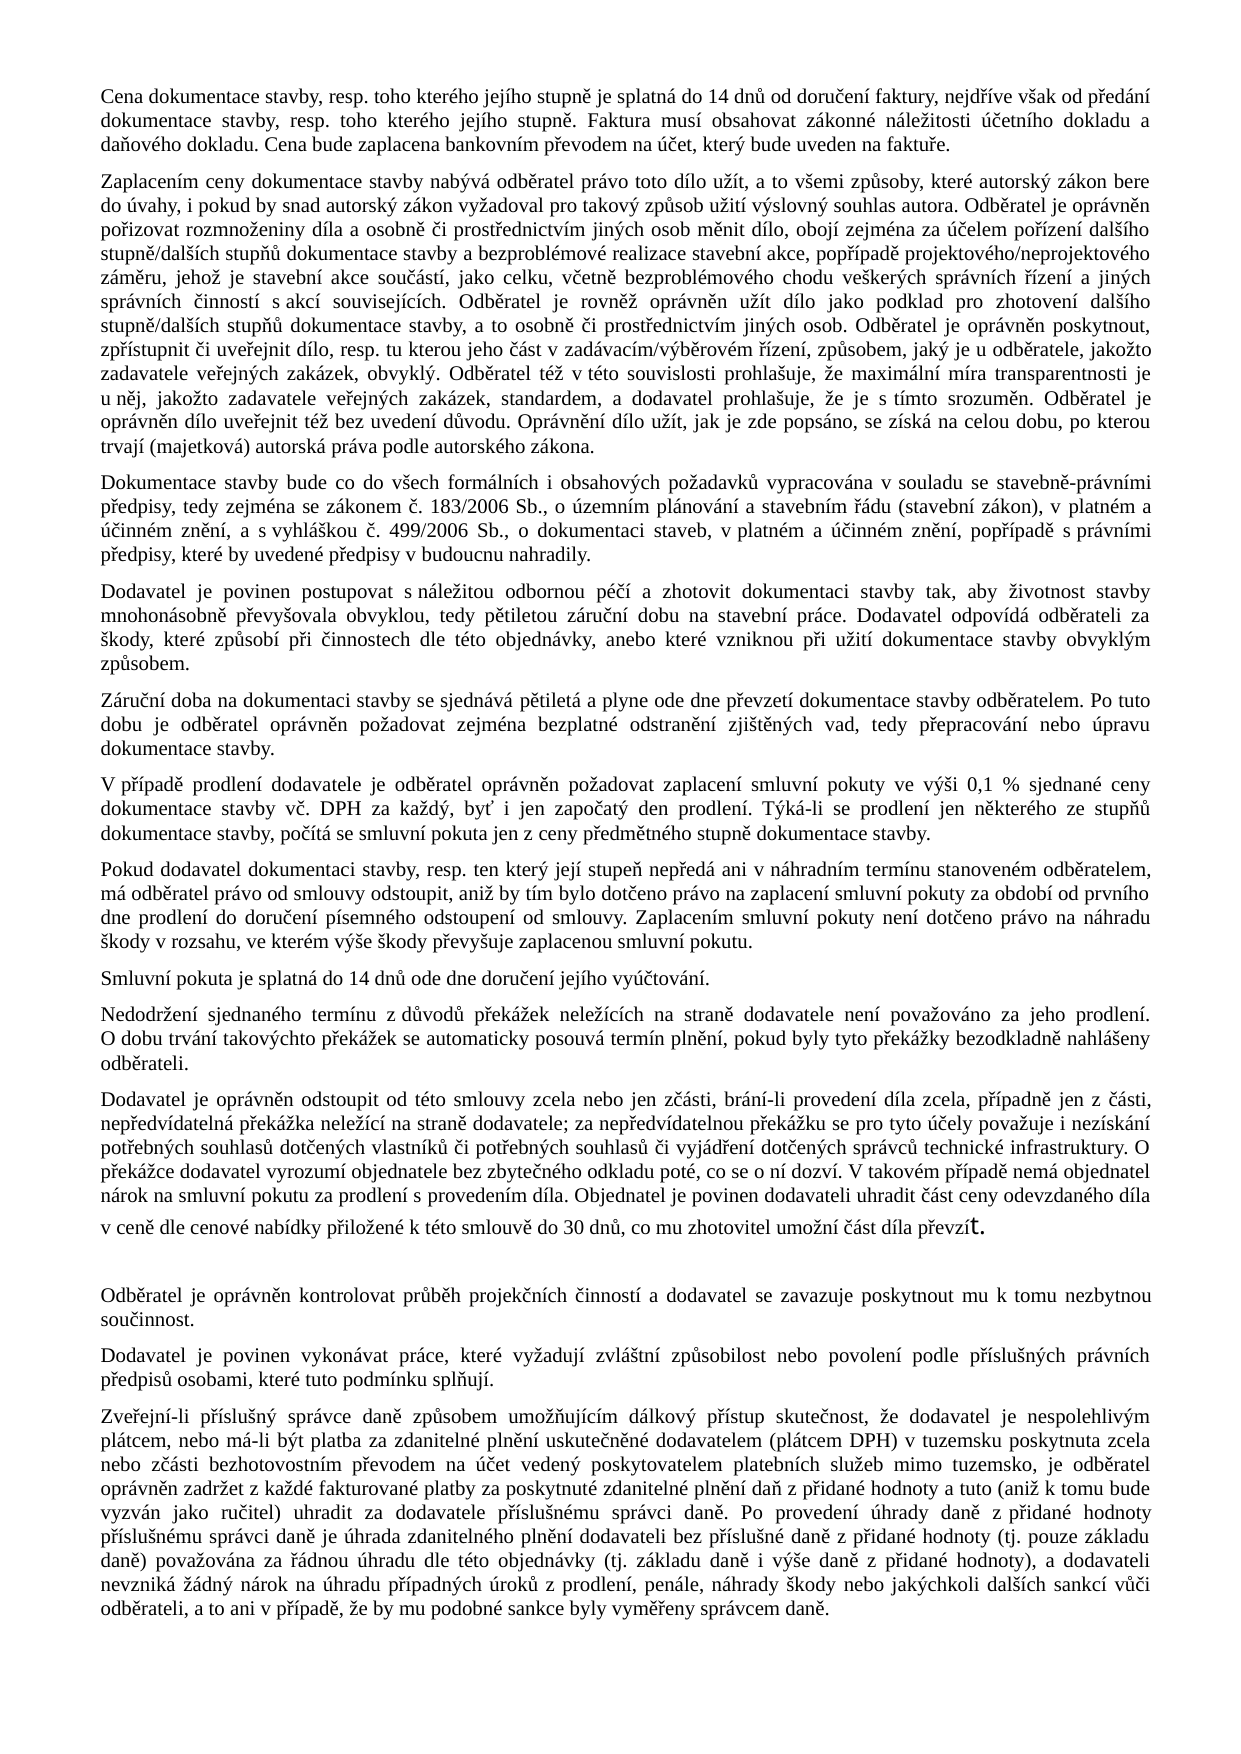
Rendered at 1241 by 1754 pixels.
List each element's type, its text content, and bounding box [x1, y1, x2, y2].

text V případě prodlení dodavatele je odběratel oprávněn požadovat zaplacení smluvní pokuty ve výši 0,1 % sjednané ceny dokumentace stavby vč. DPH za každý, byť i jen započatý den prodlení. Týká-li se prodlení jen některého ze stupňů dokumentace stavby, počítá se smluvní pokuta jen z ceny předmětného stupně dokumentace stavby. [100, 772, 1152, 844]
text Dokumentace stavby bude co do všech formálních i obsahových požadavků vypracována v souladu se stavebně-právními předpisy, tedy zejména se zákonem č. 183/2006 Sb., o územním plánování a stavebním řádu (stavební zákon), v platném a účinném znění, a s vyhláškou č. 499/2006 Sb., o dokumentaci staveb, v platném a účinném znění, popřípadě s právními předpisy, které by uvedené předpisy v budoucnu nahradily. [100, 470, 1152, 566]
text Dodavatel je povinen postupovat s náležitou odbornou péčí a zhotovit dokumentaci stavby tak, aby životnost stavby mnohonásobně převyšovala obvyklou, tedy pětiletou záruční dobu na stavební práce. Dodavatel odpovídá odběrateli za škody, které způsobí při činnostech dle této objednávky, anebo které vzniknou při užití dokumentace stavby obvyklým způsobem. [100, 579, 1152, 675]
text Zaplacením ceny dokumentace stavby nabývá odběratel právo toto dílo užít, a to všemi způsoby, které autorský zákon bere do úvahy, i pokud by snad autorský zákon vyžadoval pro takový způsob užití výslovný souhlas autora. Odběratel je oprávněn pořizovat rozmnoženiny díla a osobně či prostřednictvím jiných osob měnit dílo, obojí zejména za účelem pořízení dalšího stupně/dalších stupňů dokumentace stavby a bezproblémové realizace stavební akce, popřípadě projektového/neprojektového záměru, jehož je stavební akce součástí, jako celku, včetně bezproblémového chodu veškerých správních řízení a jiných správních činností s akcí souvisejících. Odběratel je rovněž oprávněn užít dílo jako podklad pro zhotovení dalšího stupně/dalších stupňů dokumentace stavby, a to osobně či prostřednictvím jiných osob. Odběratel je oprávněn poskytnout, zpřístupnit či uveřejnit dílo, resp. tu kterou jeho část v zadávacím/výběrovém řízení, způsobem, jaký je u odběratele, jakožto zadavatele veřejných zakázek, obvyklý. Odběratel též v této souvislosti prohlašuje, že maximální míra transparentnosti je u něj, jakožto zadavatele veřejných zakázek, standardem, a dodavatel prohlašuje, že je s tímto srozuměn. Odběratel je oprávněn dílo uveřejnit též bez uvedení důvodu. Oprávnění dílo užít, jak je zde popsáno, se získá na celou dobu, po kterou trvají (majetková) autorská práva podle autorského zákona. [100, 169, 1152, 458]
text Nedodržení sjednaného termínu z důvodů překážek neležících na straně dodavatele není považováno za jeho prodlení. O dobu trvání takovýchto překážek se automaticky posouvá termín plnění, pokud byly tyto překážky bezodkladně nahlášeny odběrateli. [100, 1002, 1152, 1074]
text Odběratel je oprávněn kontrolovat průběh projekčních činností a dodavatel se zavazuje poskytnout mu k tomu nezbytnou součinnost. [100, 1283, 1152, 1331]
text Pokud dodavatel dokumentaci stavby, resp. ten který její stupeň nepředá ani v náhradním termínu stanoveném odběratelem, má odběratel právo od smlouvy odstoupit, aniž by tím bylo dotčeno právo na zaplacení smluvní pokuty za období od prvního dne prodlení do doručení písemného odstoupení od smlouvy. Zaplacením smluvní pokuty není dotčeno právo na náhradu škody v rozsahu, ve kterém výše škody převyšuje zaplacenou smluvní pokutu. [100, 857, 1152, 953]
text Záruční doba na dokumentaci stavby se sjednává pětiletá a plyne ode dne převzetí dokumentace stavby odběratelem. Po tuto dobu je odběratel oprávněn požadovat zejména bezplatné odstranění zjištěných vad, tedy přepracování nebo úpravu dokumentace stavby. [100, 688, 1152, 760]
text Smluvní pokuta je splatná do 14 dnů ode dne doručení jejího vyúčtování. [100, 966, 1152, 990]
text Cena dokumentace stavby, resp. toho kterého jejího stupně je splatná do 14 dnů od doručení faktury, nejdříve však od předání dokumentace stavby, resp. toho kterého jejího stupně. Faktura musí obsahovat zákonné náležitosti účetního dokladu a daňového dokladu. Cena bude zaplacena bankovním převodem na účet, který bude uveden na faktuře. [100, 84, 1152, 156]
text Dodavatel je oprávněn odstoupit od této smlouvy zcela nebo jen zčásti, brání-li provedení díla zcela, případně jen z části, nepředvídatelná překážka neležící na straně dodavatele; za nepředvídatelnou překážku se pro tyto účely považuje i nezískání potřebných souhlasů dotčených vlastníků či potřebných souhlasů či vyjádření dotčených správců technické infrastruktury. O překážce dodavatel vyrozumí objednatele bez zbytečného odkladu poté, co se o ní dozví. V takovém případě nemá objednatel nárok na smluvní pokutu za prodlení s provedením díla. Objednatel je povinen dodavateli uhradit část ceny odevzdaného díla v ceně dle cenové nabídky přiložené k této smlouvě do 30 dnů, co mu zhotovitel umožní část díla převzít. [100, 1087, 1152, 1241]
text Dodavatel je povinen vykonávat práce, které vyžadují zvláštní způsobilost nebo povolení podle příslušných právních předpisů osobami, které tuto podmínku splňují. [100, 1343, 1152, 1391]
text Zveřejní-li příslušný správce daně způsobem umožňujícím dálkový přístup skutečnost, že dodavatel je nespolehlivým plátcem, nebo má-li být platba za zdanitelné plnění uskutečněné dodavatelem (plátcem DPH) v tuzemsku poskytnuta zcela nebo zčásti bezhotovostním převodem na účet vedený poskytovatelem platebních služeb mimo tuzemsko, je odběratel oprávněn zadržet z každé fakturované platby za poskytnuté zdanitelné plnění daň z přidané hodnoty a tuto (aniž k tomu bude vyzván jako ručitel) uhradit za dodavatele příslušnému správci daně. Po provedení úhrady daně z přidané hodnoty příslušnému správci daně je úhrada zdanitelného plnění dodavateli bez příslušné daně z přidané hodnoty (tj. pouze základu daně) považována za řádnou úhradu dle této objednávky (tj. základu daně i výše daně z přidané hodnoty), a dodavateli nevzniká žádný nárok na úhradu případných úroků z prodlení, penále, náhrady škody nebo jakýchkoli dalších sankcí vůči odběrateli, a to ani v případě, že by mu podobné sankce byly vyměřeny správcem daně. [100, 1404, 1152, 1620]
